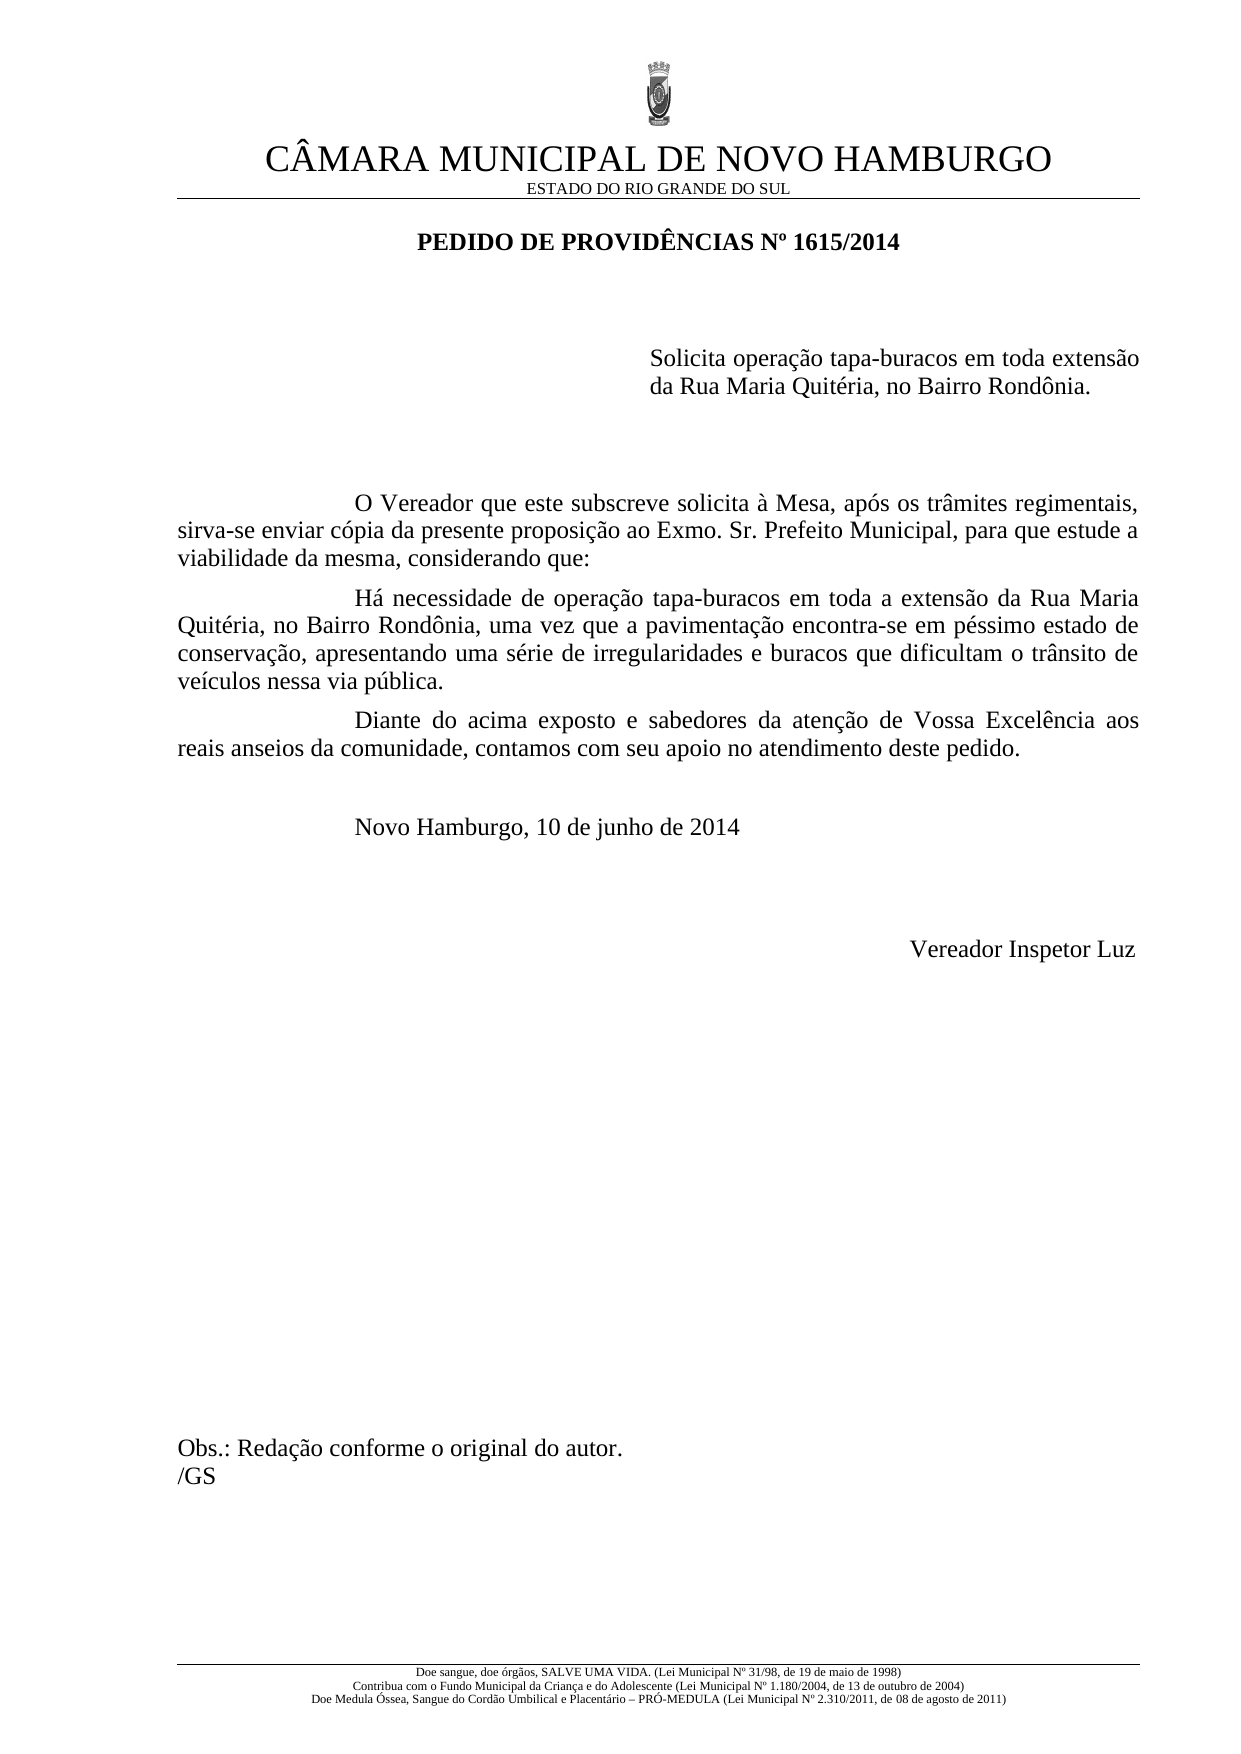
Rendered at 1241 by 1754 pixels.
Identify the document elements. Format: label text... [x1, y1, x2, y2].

text O Vereador que este subscreve solicita à Mesa, após os trâmites regimentais, sirva-se enviar cópia da presente proposição ao Exmo. Sr. Prefeito Municipal, para que estude a viabilidade da mesma, considerando que: [177, 489, 1140, 572]
text /GS [177, 1462, 1140, 1489]
text Há necessidade de operação tapa-buracos em toda a extensão da Rua Maria Quitéria, no Bairro Rondônia, uma vez que a pavimentação encontra-se em péssimo estado de conservação, apresentando uma série de irregularidades e buracos que dificultam o trânsito de veículos nessa via pública. [177, 584, 1140, 694]
text Solicita operação tapa-buracos em toda extensão da Rua Maria Quitéria, no Bairro Rondônia. [649, 344, 1140, 400]
text Vereador Inspetor Luz [768, 935, 1140, 963]
text Obs.: Redação conforme o original do autor. [177, 1434, 1140, 1462]
text Diante do acima exposto e sabedores da atenção de Vossa Excelência aos reais anseios da comunidade, contamos com seu apoio no atendimento deste pedido. [177, 706, 1140, 762]
text Novo Hamburgo, 10 de junho de 2014 [177, 813, 1140, 841]
title PEDIDO DE PROVIDÊNCIAS Nº 1615/2014 [177, 228, 1140, 256]
